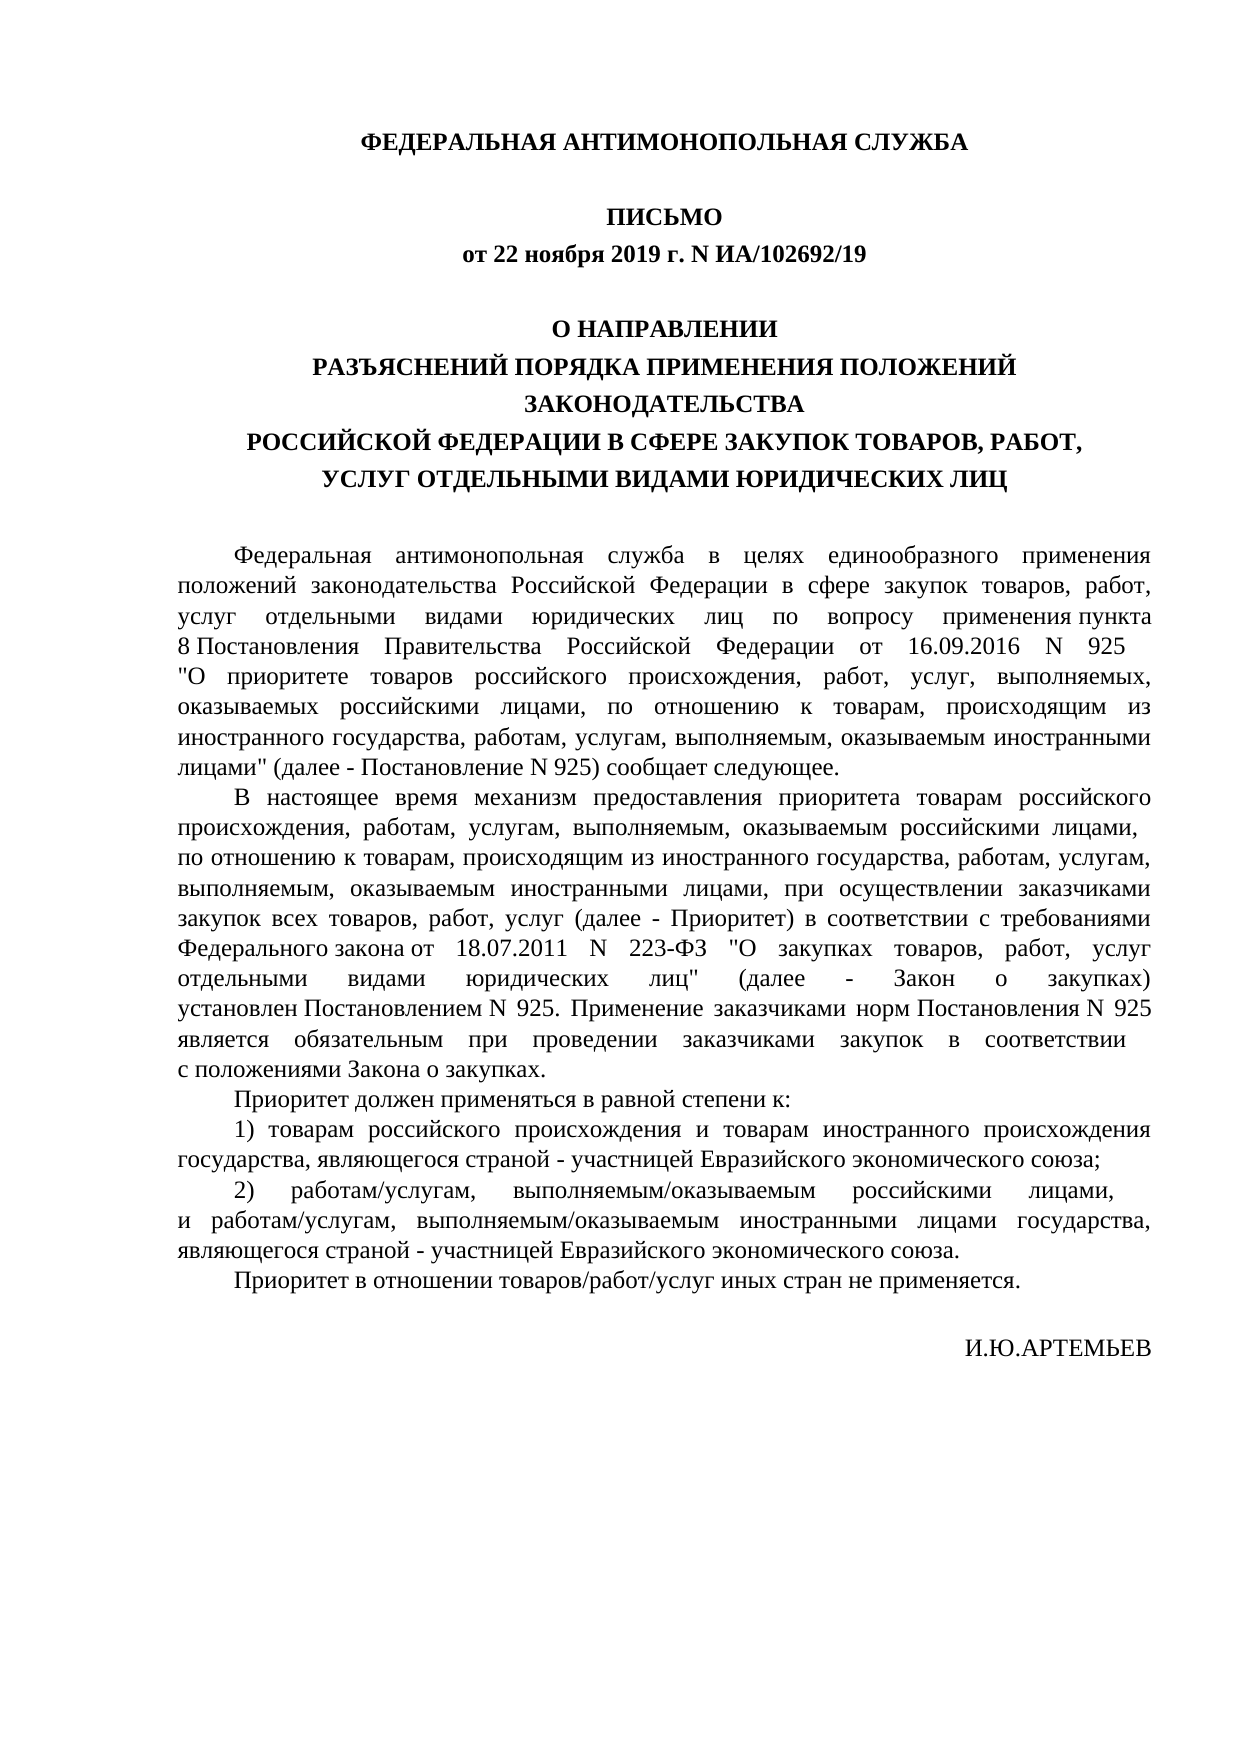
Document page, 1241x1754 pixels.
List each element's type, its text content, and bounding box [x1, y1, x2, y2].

text РОССИЙСКОЙ ФЕДЕРАЦИИ В СФЕРЕ ЗАКУПОК ТОВАРОВ, РАБОТ, [177, 418, 1152, 456]
text от 22 ноября 2019 г. N ИА/102692/19 [177, 231, 1152, 268]
text В настоящее время механизм предоставления приоритета товарам российского происхождения, работам, услугам, выполняемым, оказываемым российскими лицами, по отношению к товарам, происходящим из иностранного государства, работам, услугам, выполняемым, оказываемым иностранными лицами, при осуществлении заказчиками закупок всех товаров, работ, услуг (далее - Приоритет) в соответствии с требованиями Федерального закона от 18.07.2011 N 223-ФЗ "О закупках товаров, работ, услуг отдельными видами юридических лиц" (далее - Закон о закупках) установлен Постановлением N 925. Применение заказчиками норм Постановления N 925 является обязательным при проведении заказчиками закупок в соответствии с положениями Закона о закупках. [177, 781, 1152, 1083]
text И.Ю.АРТЕМЬЕВ [177, 1324, 1152, 1362]
text Федеральная антимонопольная служба в целях единообразного применения положений законодательства Российской Федерации в сфере закупок товаров, работ, услуг отдельными видами юридических лиц по вопросу применения пункта 8 Постановления Правительства Российской Федерации от 16.09.2016 N 925 "О приоритете товаров российского происхождения, работ, услуг, выполняемых, оказываемых российскими лицами, по отношению к товарам, происходящим из иностранного государства, работам, услугам, выполняемым, оказываемым иностранными лицами" (далее - Постановление N 925) сообщает следующее. [177, 539, 1152, 781]
text РАЗЪЯСНЕНИЙ ПОРЯДКА ПРИМЕНЕНИЯ ПОЛОЖЕНИЙ ЗАКОНОДАТЕЛЬСТВА [177, 343, 1152, 418]
text Приоритет должен применяться в равной степени к: [177, 1083, 1152, 1113]
text Приоритет в отношении товаров/работ/услуг иных стран не применяется. [177, 1264, 1152, 1294]
text 2) работам/услугам, выполняемым/оказываемым российскими лицами, и работам/услугам, выполняемым/оказываемым иностранными лицами государства, являющегося страной - участницей Евразийского экономического союза. [177, 1173, 1152, 1264]
text О НАПРАВЛЕНИИ [177, 306, 1152, 343]
text УСЛУГ ОТДЕЛЬНЫМИ ВИДАМИ ЮРИДИЧЕСКИХ ЛИЦ [177, 456, 1152, 493]
text ПИСЬМО [177, 193, 1152, 231]
text ФЕДЕРАЛЬНАЯ АНТИМОНОПОЛЬНАЯ СЛУЖБА [177, 118, 1152, 156]
text 1) товарам российского происхождения и товарам иностранного происхождения государства, являющегося страной - участницей Евразийского экономического союза; [177, 1113, 1152, 1173]
